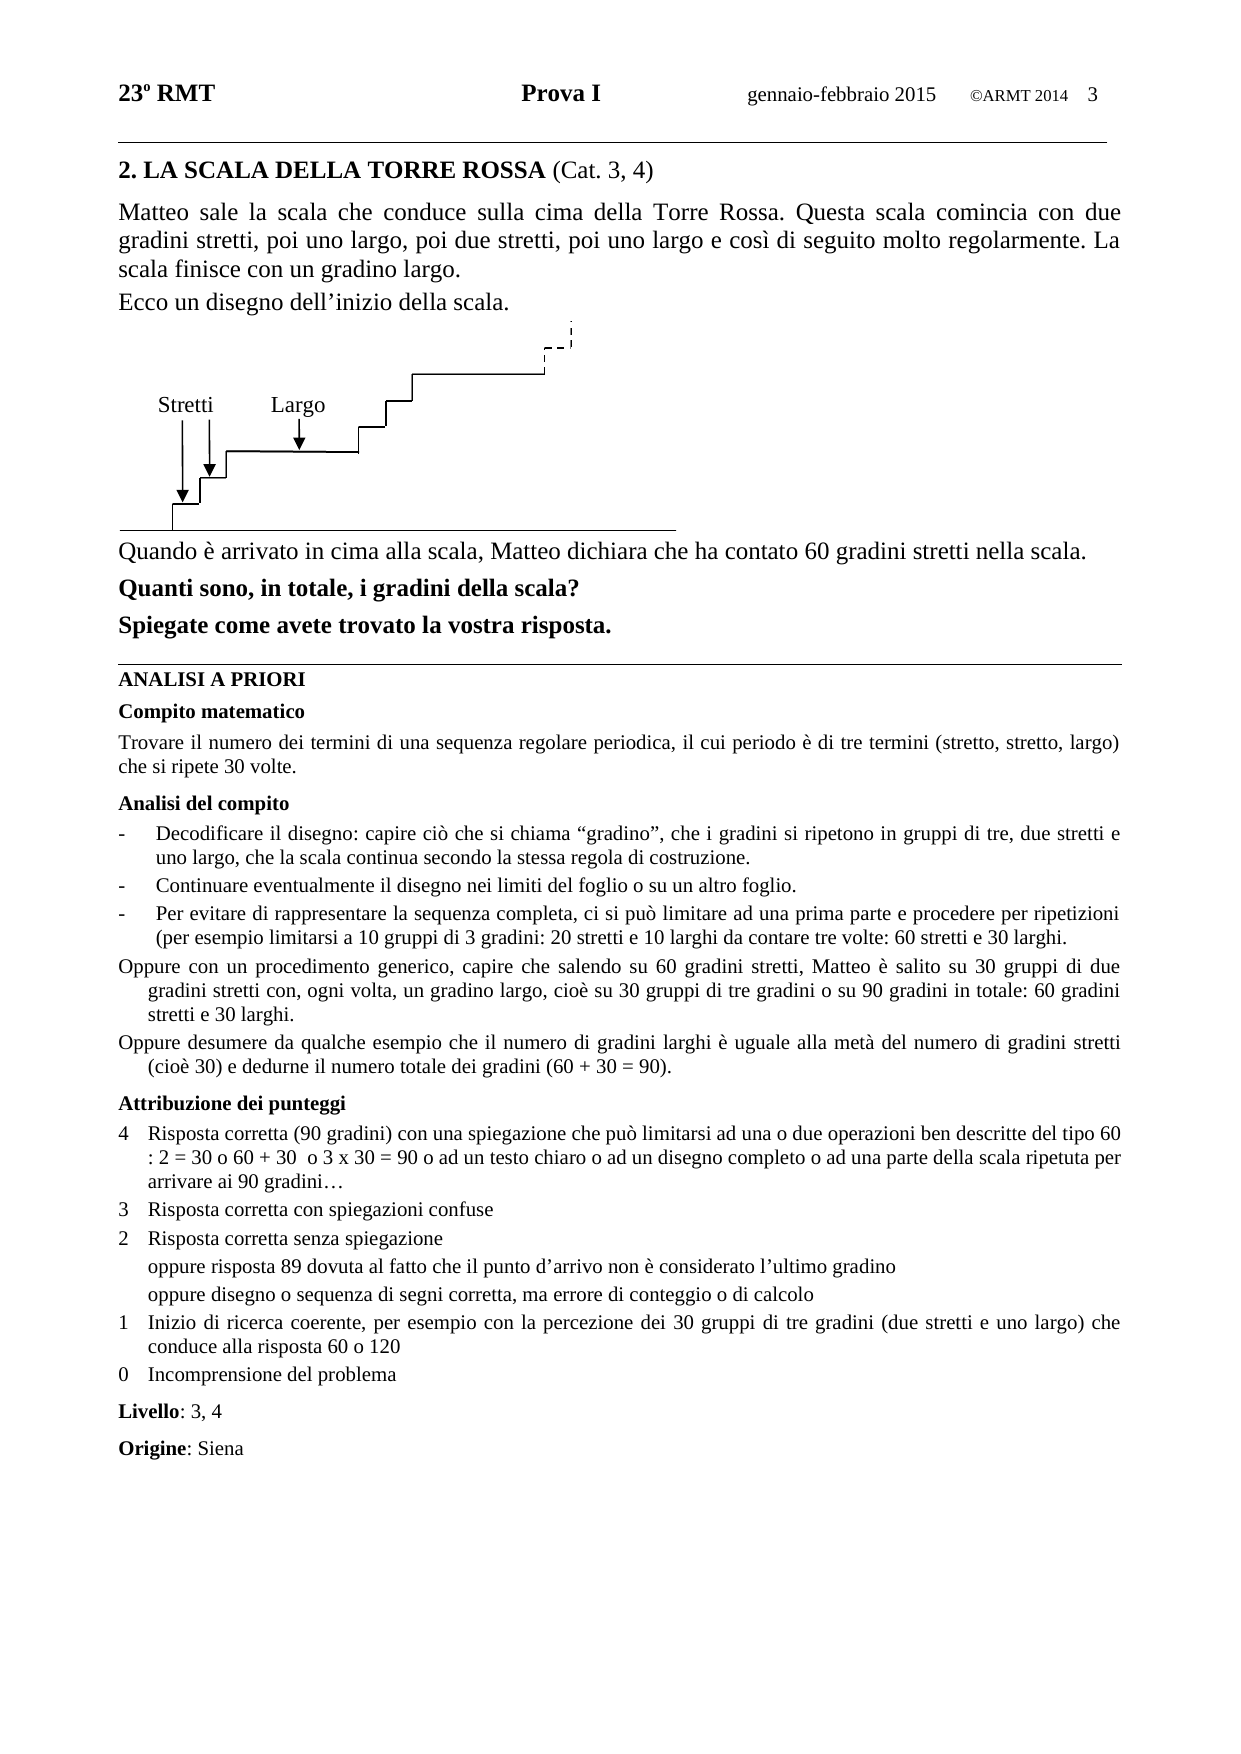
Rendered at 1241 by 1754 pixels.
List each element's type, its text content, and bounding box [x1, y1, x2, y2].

list Origine: Siena [118, 1436, 1122, 1459]
subtitle ANALisi A PRIORI [118, 665, 1122, 691]
text Quanti sono, in totale, i gradini della scala? [118, 573, 1122, 602]
text Ecco un disegno dell’inizio della scala. [118, 287, 1122, 316]
text - Per evitare di rappresentare la sequenza completa, ci si può limitare ad una prima parte e procedere per ripetizioni (per esempio limitarsi a 10 gruppi di 3 gradini: 20 stretti e 10 larghi da contare tre volte: 60 stretti e 30 larghi. [118, 901, 1122, 949]
text Quando è arrivato in cima alla scala, Matteo dichiara che ha contato 60 gradini stretti nella scala. [118, 536, 1122, 565]
text 0 Incomprensione del problema [118, 1362, 1122, 1386]
text Oppure con un procedimento generico, capire che salendo su 60 gradini stretti, Matteo è salito su 30 gruppi di due gradini stretti con, ogni volta, un gradino largo, cioè su 30 gruppi di tre gradini o su 90 gradini in totale: 60 gradini stretti e 30 larghi. [118, 953, 1122, 1026]
text Trovare il numero dei termini di una sequenza regolare periodica, il cui periodo è di tre termini (stretto, stretto, largo) che si ripete 30 volte. [118, 730, 1122, 778]
text oppure risposta 89 dovuta al fatto che il punto d’arrivo non è considerato l’ultimo gradino [118, 1254, 1122, 1278]
picture [119, 321, 677, 531]
subtitle Compito matematico [118, 699, 1122, 723]
list Livello: 3, 4 [118, 1399, 1122, 1423]
subtitle 2. La scala della torre rossa (Cat. 3, 4) [118, 155, 1122, 184]
text Matteo sale la scala che conduce sulla cima della Torre Rossa. Questa scala comincia con due gradini stretti, poi uno largo, poi due stretti, poi uno largo e così di seguito molto regolarmente. La scala finisce con un gradino largo. [118, 197, 1122, 283]
text - Decodificare il disegno: capire ciò che si chiama “gradino”, che i gradini si ripetono in gruppi di tre, due stretti e uno largo, che la scala continua secondo la stessa regola di costruzione. [118, 821, 1122, 869]
text 2 Risposta corretta senza spiegazione [118, 1225, 1122, 1249]
subtitle Analisi del compito [118, 790, 1122, 814]
text Stretti Largo [123, 391, 341, 417]
text Spiegate come avete trovato la vostra risposta. [118, 610, 1122, 639]
text 4 Risposta corretta (90 gradini) con una spiegazione che può limitarsi ad una o due operazioni ben descritte del tipo 60 : 2 = 30 o 60 + 30 o 3 x 30 = 90 o ad un testo chiaro o ad un disegno completo o ad una parte della scala ripetuta per arrivare ai 90 gradini… [118, 1121, 1122, 1193]
text 3 Risposta corretta con spiegazioni confuse [118, 1197, 1122, 1221]
text 1 Inizio di ricerca coerente, per esempio con la percezione dei 30 gruppi di tre gradini (due stretti e uno largo) che conduce alla risposta 60 o 120 [118, 1310, 1122, 1358]
text oppure disegno o sequenza di segni corretta, ma errore di conteggio o di calcolo [118, 1282, 1122, 1306]
subtitle Attribuzione dei punteggi [118, 1091, 1122, 1114]
text - Continuare eventualmente il disegno nei limiti del foglio o su un altro foglio. [118, 873, 1122, 897]
text Oppure desumere da qualche esempio che il numero di gradini larghi è uguale alla metà del numero di gradini stretti (cioè 30) e dedurne il numero totale dei gradini (60 + 30 = 90). [118, 1030, 1122, 1078]
